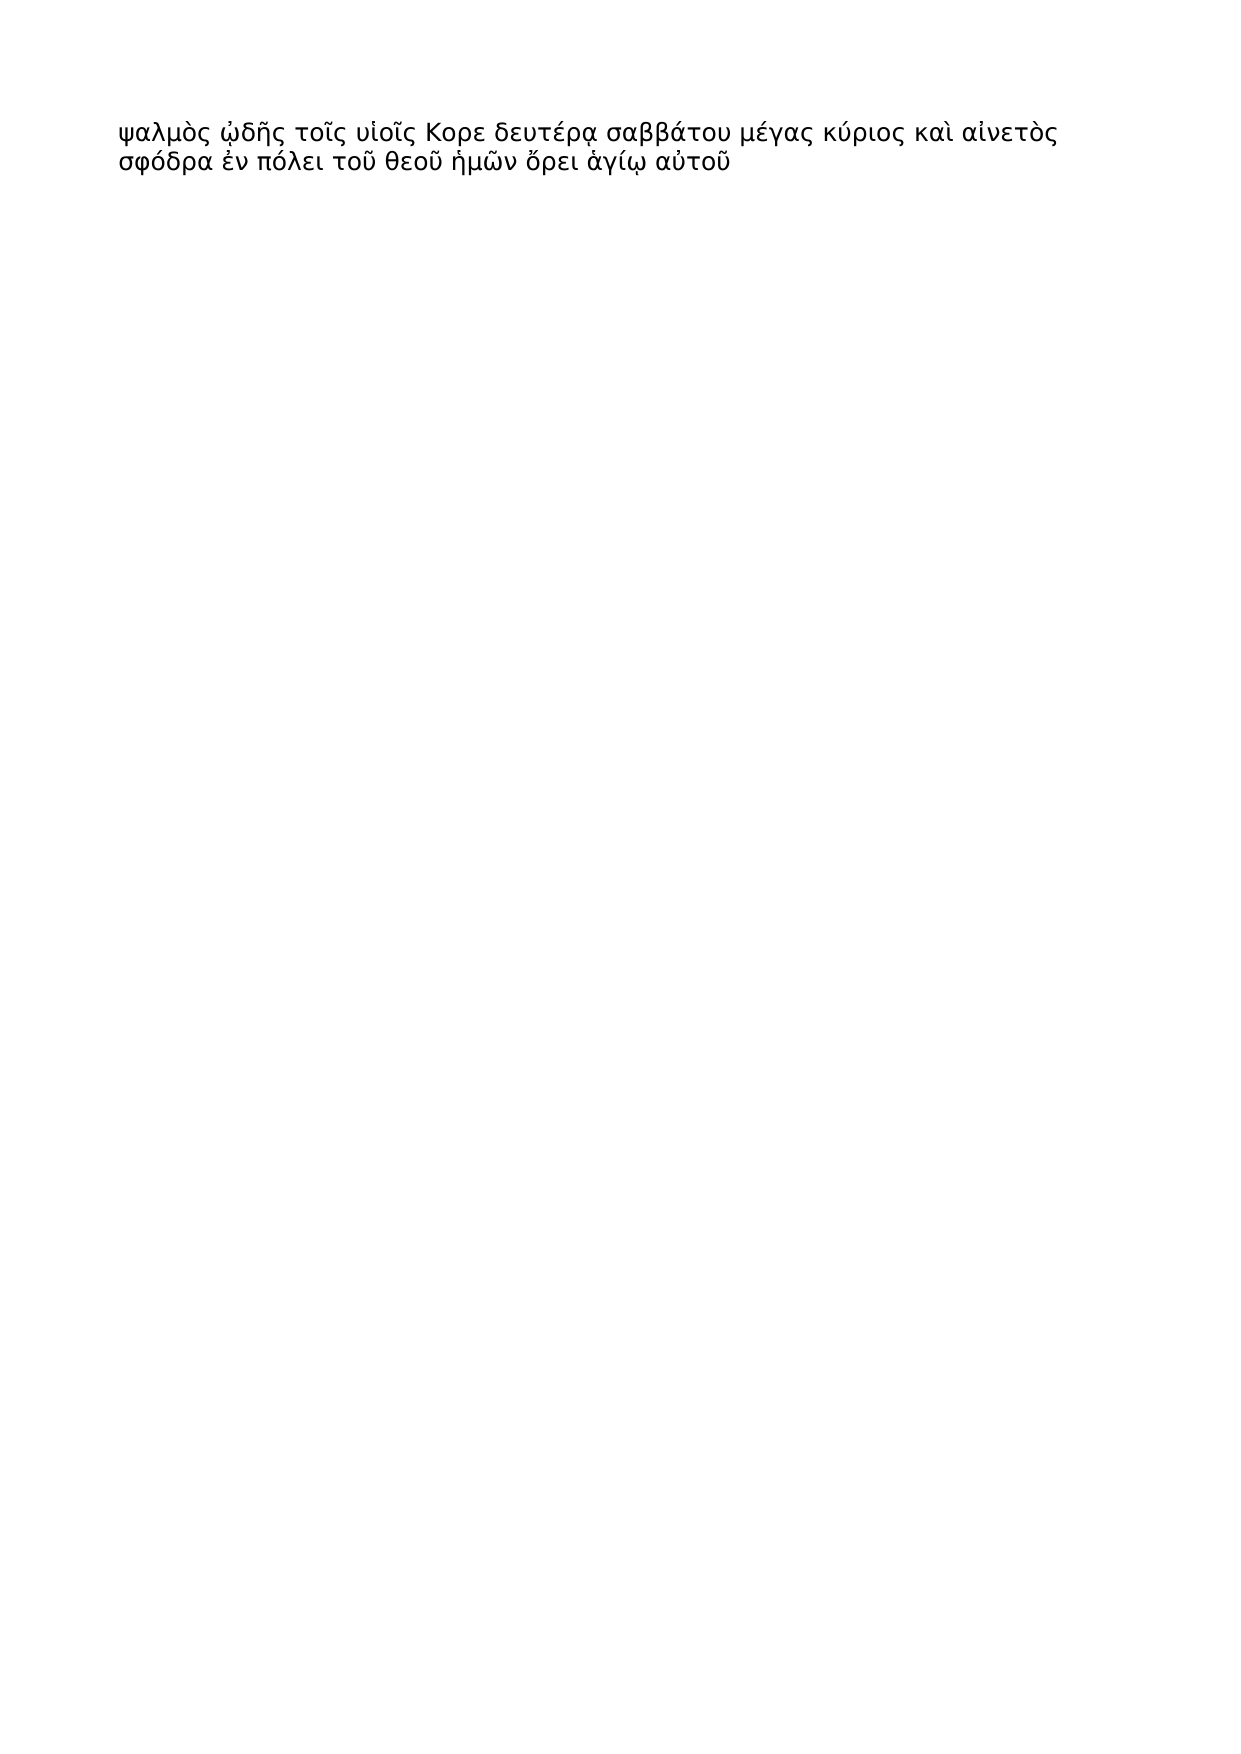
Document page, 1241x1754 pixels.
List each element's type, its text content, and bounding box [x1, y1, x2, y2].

text ψαλμὸς ᾠδῆς τοῖς υἱοῖς Κορε δευτέρᾳ σαββάτου μέγας κύριος καὶ αἰνετὸς σφόδρα ἐν πόλει τοῦ θεοῦ ἡμῶν ὄρει ἁγίῳ αὐτοῦ [118, 118, 1122, 176]
